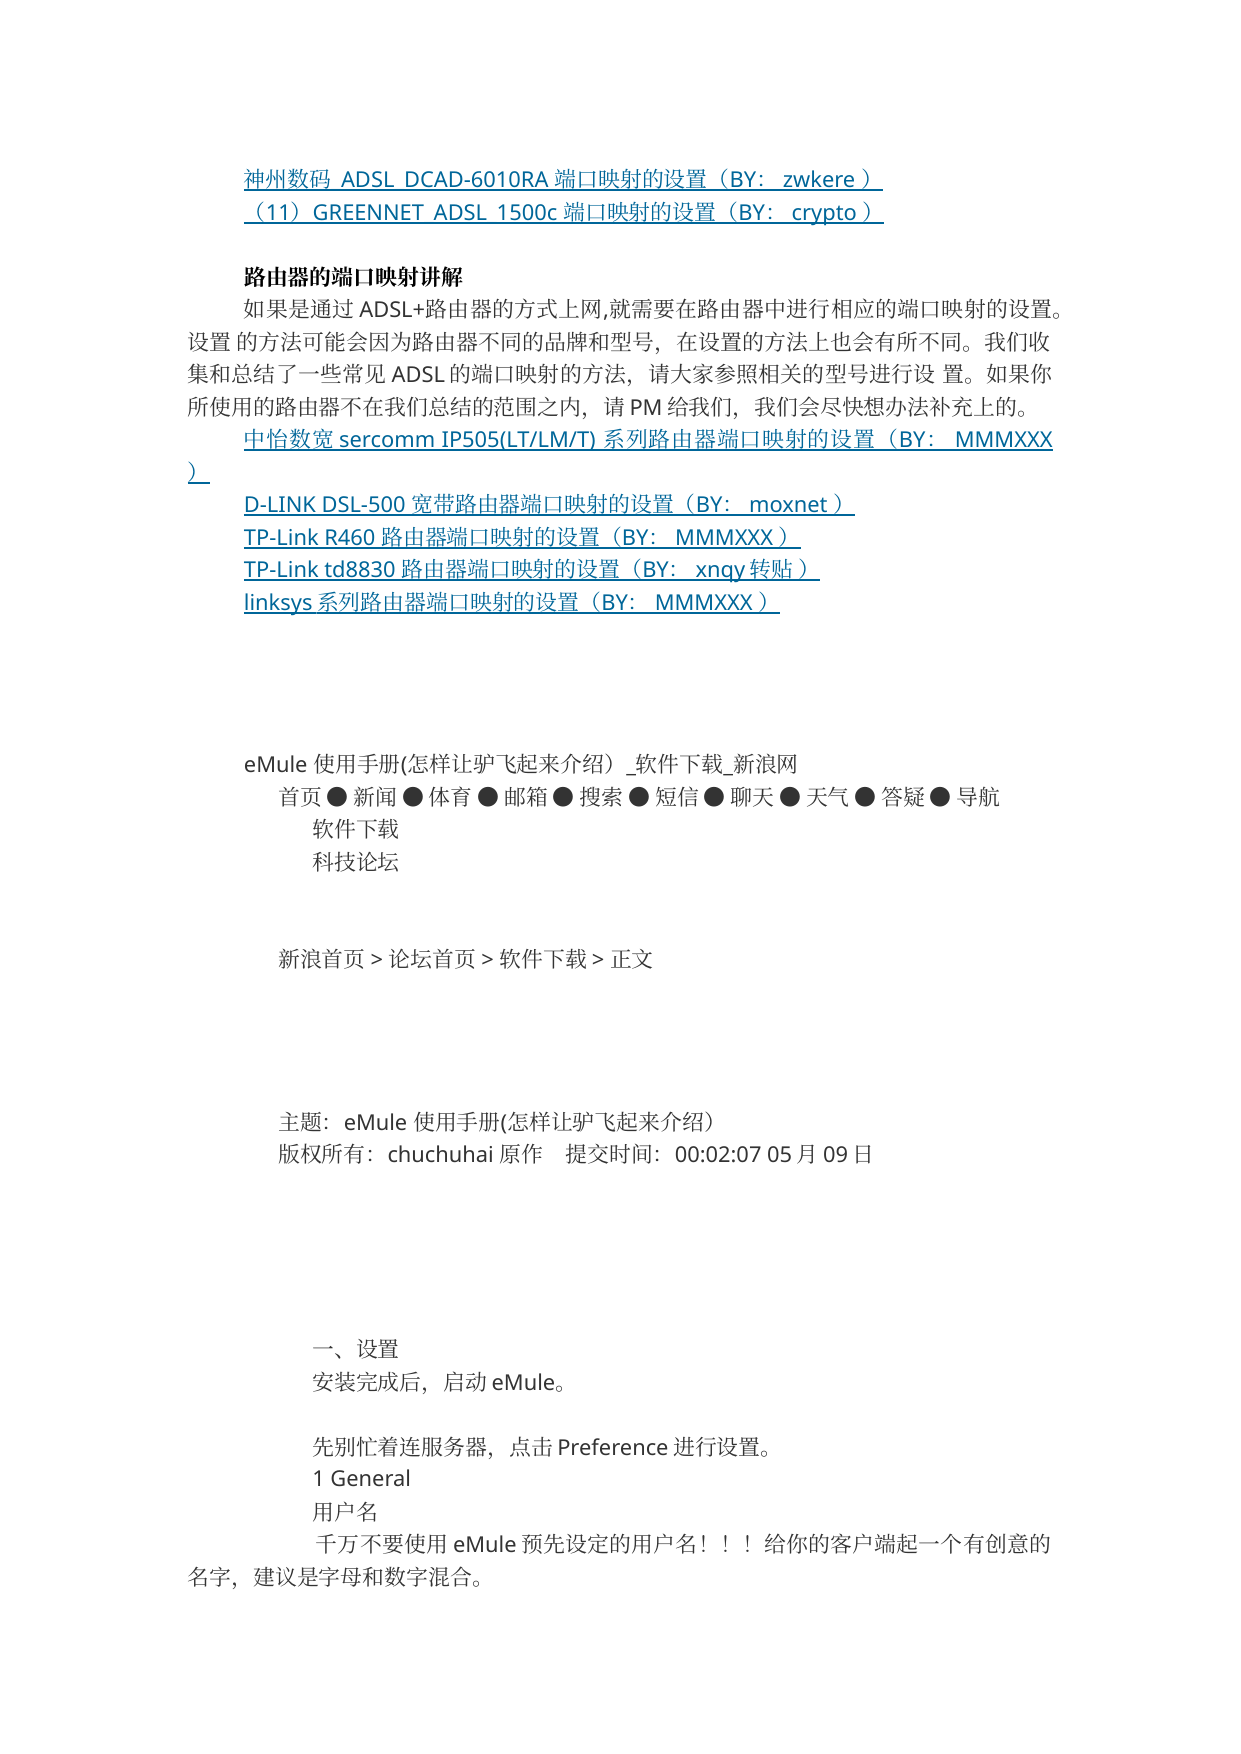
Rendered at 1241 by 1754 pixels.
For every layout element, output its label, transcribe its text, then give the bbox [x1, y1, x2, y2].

text 如果是通过ADSL+路由器的方式上网,就需要在路由器中进行相应的端口映射的设置。设置 的方法可能会因为路由器不同的品牌和型号，在设置的方法上也会有所不同。我们收集和总结了一些常见ADSL的端口映射的方法，请大家参照相关的型号进行设 置。如果你所使用的路由器不在我们总结的范围之内，请PM给我们，我们会尽快想办法补充上的。 [187, 292, 1053, 422]
picture [426, 536, 436, 546]
picture [418, 496, 431, 504]
picture [316, 442, 325, 448]
picture [695, 202, 703, 209]
text 千万不要使用eMule预先设定的用户名！！！给你的客户端起一个有创意的名字，建议是字母和数字混合。 [187, 1527, 1053, 1592]
text 神州数码_ADSL_DCAD-6010RA 端口映射的设置（BY： zwkere ） [187, 162, 1053, 194]
picture [319, 431, 332, 439]
picture [499, 503, 509, 513]
picture [435, 528, 444, 539]
picture [522, 559, 532, 571]
text 首页 ● 新闻 ● 体育 ● 邮箱 ● 搜索 ● 短信 ● 聊天 ● 天气 ● 答疑 ● 导航 [187, 779, 1053, 812]
picture [697, 430, 705, 436]
picture [784, 559, 789, 570]
picture [475, 566, 485, 578]
picture [854, 429, 862, 436]
picture [753, 565, 759, 573]
picture [414, 593, 423, 604]
picture [725, 436, 735, 448]
text D-LINK DSL-500 宽带路由器端口映射的设置（BY： moxnet ） [187, 487, 1053, 519]
picture [558, 592, 566, 599]
picture [528, 501, 538, 513]
picture [367, 601, 379, 611]
text 先别忙着连服务器，点击Preference进行设置。 [187, 1429, 1053, 1462]
picture [653, 494, 661, 501]
text 用户名 [187, 1494, 1053, 1527]
picture [618, 202, 628, 214]
picture [408, 527, 422, 546]
picture [319, 593, 328, 602]
picture [609, 169, 619, 181]
text TP-Link td8830 路由器端口映射的设置（BY： xnqy转贴 ） [187, 552, 1053, 584]
text 新浪首页 > 论坛首页 > 软件下载 > 正文 [187, 942, 1053, 974]
picture [583, 565, 592, 574]
picture [660, 205, 668, 210]
picture [605, 430, 614, 439]
picture [679, 208, 688, 217]
picture [618, 497, 626, 502]
picture [611, 437, 623, 446]
picture [407, 593, 415, 599]
text 主题：eMule 使用手册(怎样让驴飞起来介绍） [187, 1104, 1053, 1137]
picture [501, 527, 511, 539]
text eMule 使用手册(怎样让驴飞起来介绍）_软件下载_新浪网 [187, 747, 1053, 779]
text 中怡数宽sercomm IP505(LT/LM/T) 系列路由器端口映射的设置（BY： MMMXXX ） [187, 422, 1053, 487]
picture [637, 500, 646, 509]
text 路由器的端口映射讲解 [187, 259, 1053, 292]
picture [446, 568, 456, 578]
picture [575, 494, 585, 506]
picture [676, 429, 690, 448]
text （11）GREENNET_ADSL_1500c 端口映射的设置（BY： crypto ） [187, 194, 1053, 227]
picture [275, 439, 283, 448]
picture [655, 438, 667, 448]
picture [245, 433, 260, 448]
picture [481, 592, 491, 604]
text 科技论坛 [187, 844, 1053, 877]
text linksys系列路由器端口映射的设置（BY： MMMXXX ） [187, 584, 1053, 617]
text 软件下载 [187, 812, 1053, 844]
picture [652, 172, 660, 177]
picture [564, 562, 572, 567]
picture [670, 175, 679, 184]
picture [434, 494, 451, 502]
text 安装完成后，启动eMule。 [187, 1364, 1053, 1397]
picture [817, 432, 825, 437]
picture [542, 598, 551, 607]
picture [434, 599, 444, 611]
text 一、设置 [187, 1332, 1053, 1364]
picture [686, 169, 694, 176]
picture [408, 568, 420, 578]
picture [405, 601, 415, 611]
text TP-Link R460 路由器端口映射的设置（BY： MMMXXX ） [187, 519, 1053, 552]
picture [563, 533, 572, 542]
picture [695, 438, 705, 448]
picture [462, 503, 474, 513]
picture [579, 527, 587, 534]
picture [773, 429, 783, 441]
picture [523, 595, 531, 600]
picture [508, 495, 517, 506]
picture [501, 495, 509, 501]
picture [428, 528, 436, 534]
picture [387, 592, 401, 611]
picture [599, 559, 607, 566]
picture [455, 560, 464, 571]
picture [837, 435, 846, 444]
picture [388, 536, 400, 546]
picture [428, 559, 442, 578]
text 版权所有：chuchuhai 原作 提交时间：00:02:07 05月09日 [187, 1137, 1053, 1169]
picture [571, 209, 581, 221]
picture [704, 430, 713, 441]
picture [448, 560, 456, 566]
picture [454, 534, 464, 546]
picture [544, 530, 552, 535]
picture [562, 176, 572, 188]
picture [415, 507, 424, 513]
text 1 General [187, 1462, 1053, 1494]
picture [437, 503, 448, 513]
picture [482, 494, 496, 513]
picture [325, 600, 337, 609]
